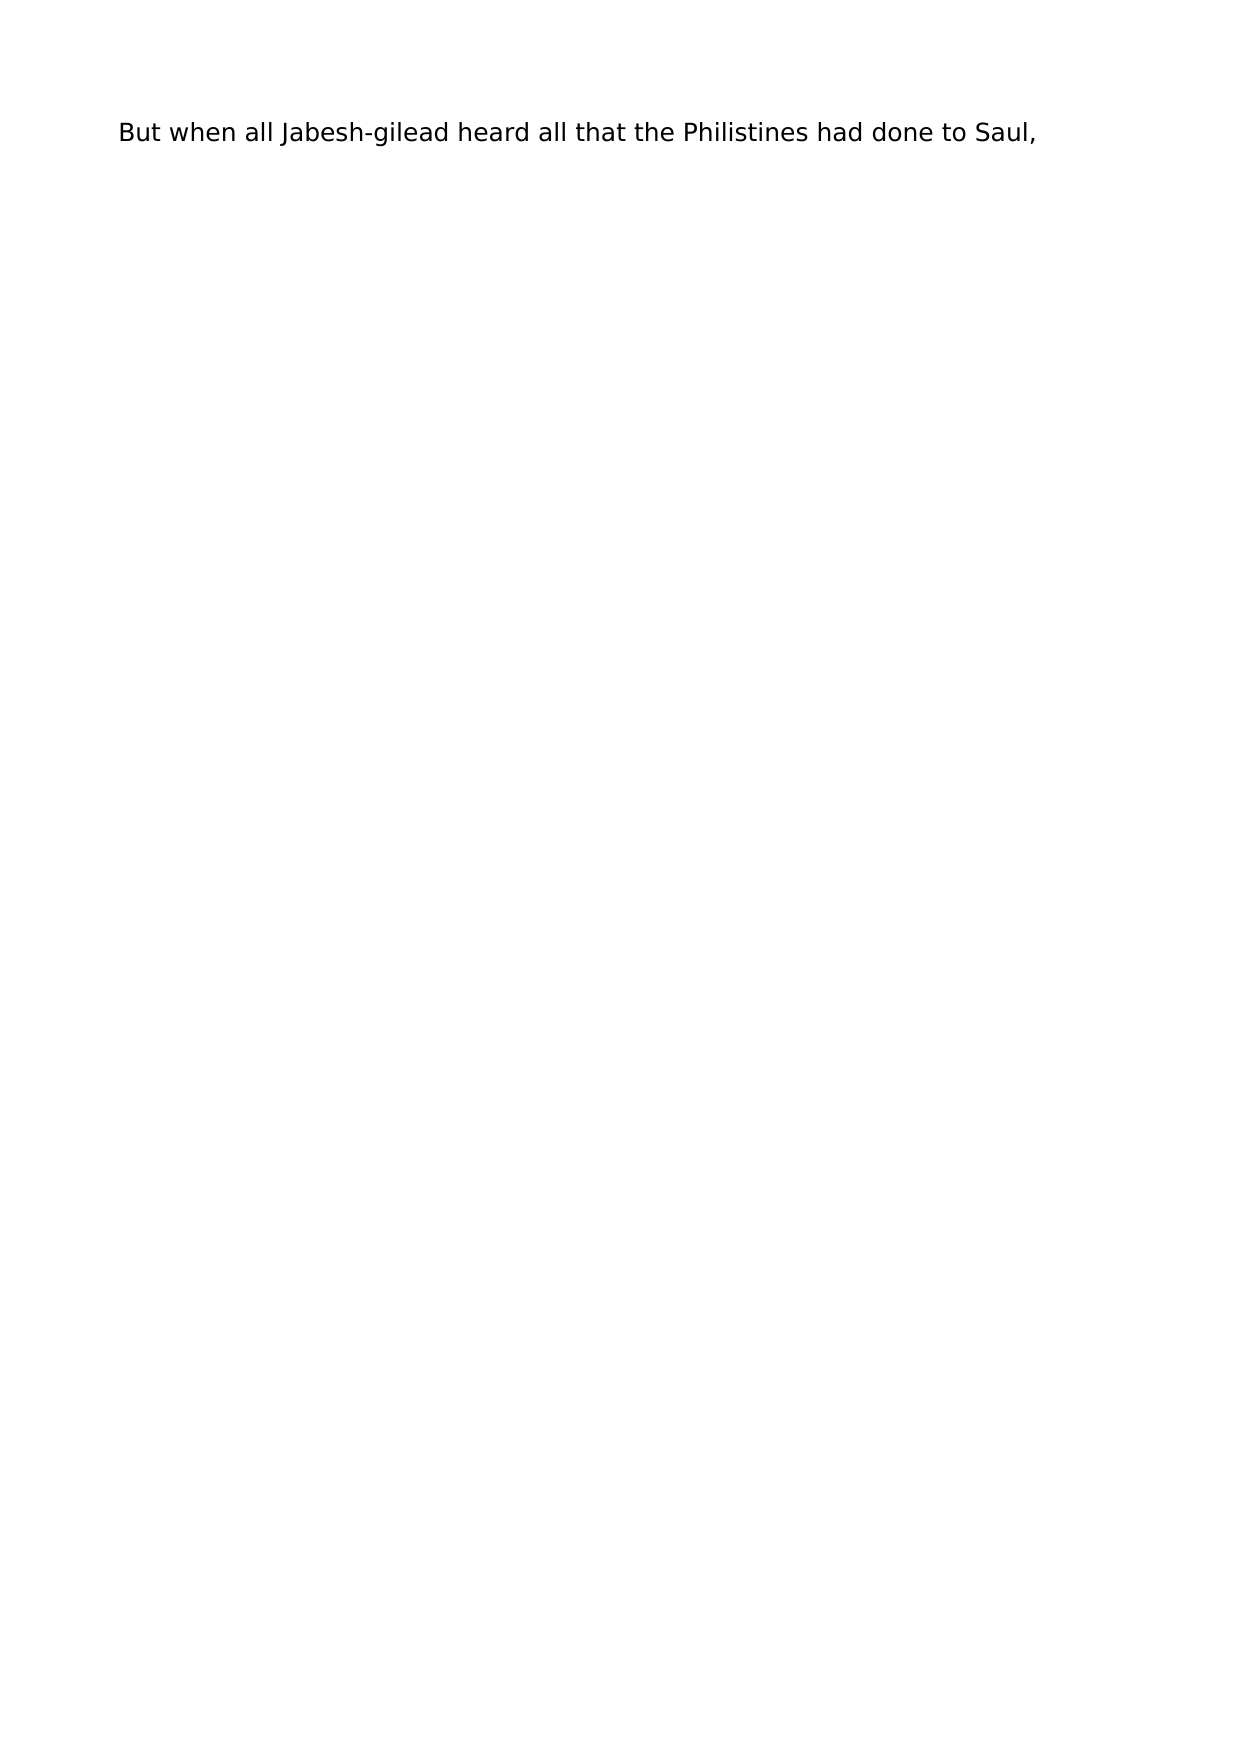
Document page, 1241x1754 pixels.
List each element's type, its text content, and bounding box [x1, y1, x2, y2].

text But when all Jabesh-gilead heard all that the Philistines had done to Saul, [118, 118, 1122, 147]
